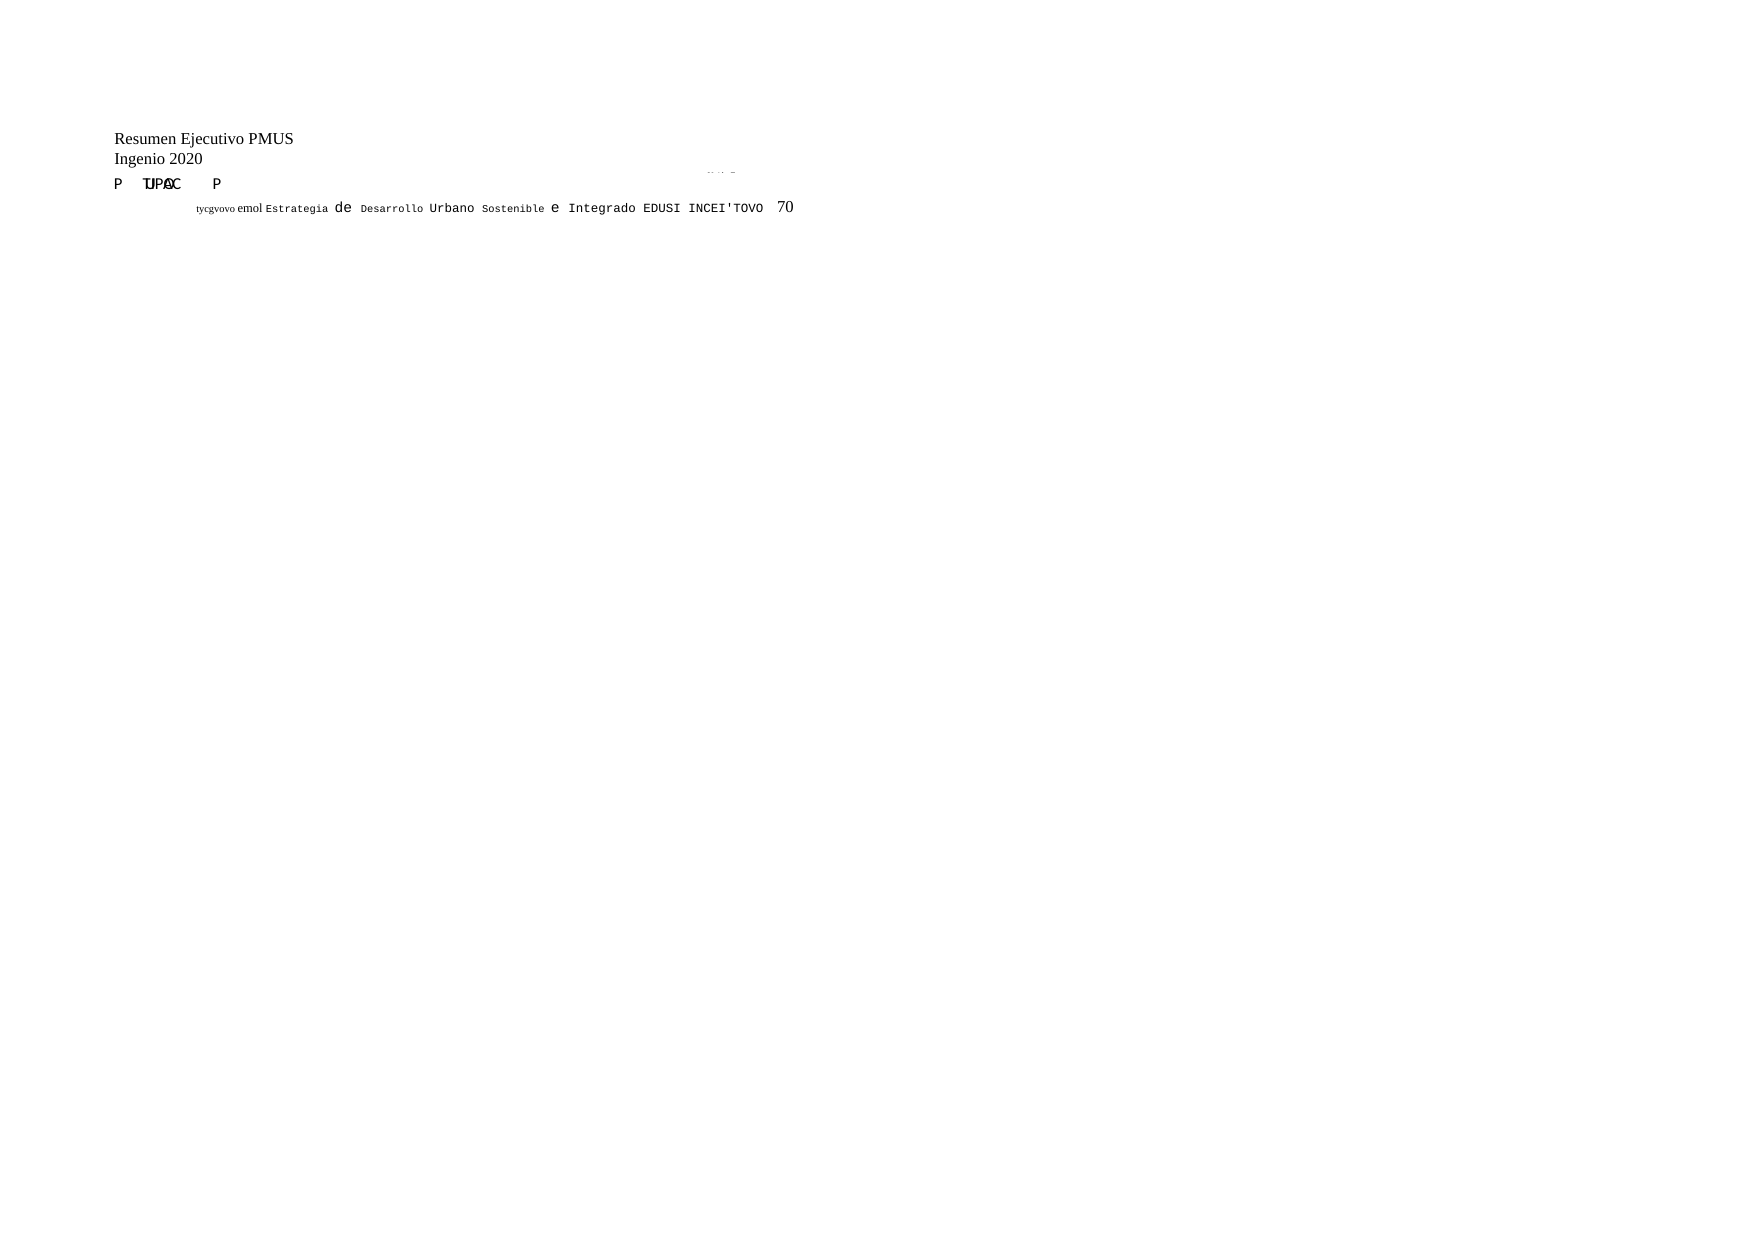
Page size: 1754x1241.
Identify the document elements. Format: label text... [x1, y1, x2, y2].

table_cell PLAZO [208, 173, 215, 191]
table_cell UBICACIÓN [145, 173, 163, 191]
table_cell TIPO [129, 173, 145, 191]
table_cell PROPUESTA [114, 173, 129, 191]
table_cell ACTUACIÓN [163, 173, 208, 191]
